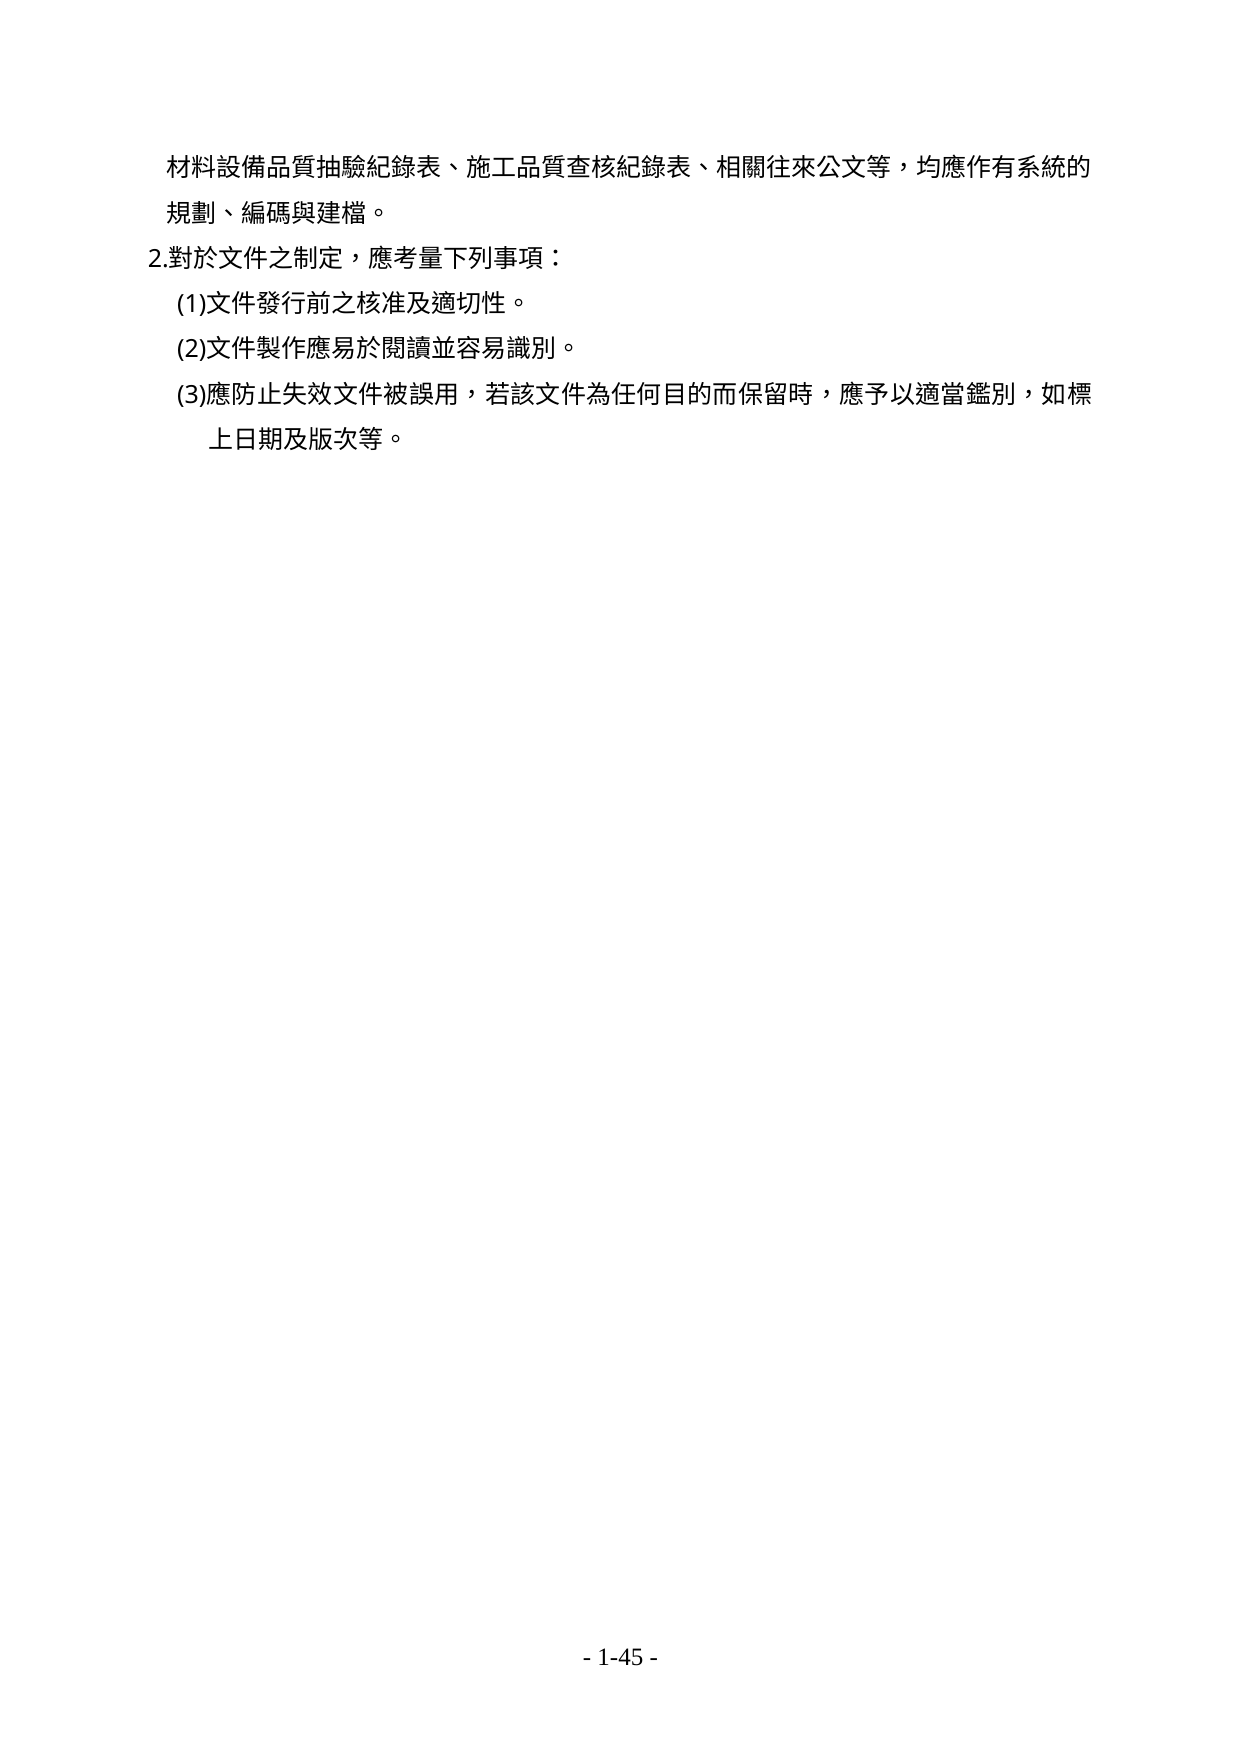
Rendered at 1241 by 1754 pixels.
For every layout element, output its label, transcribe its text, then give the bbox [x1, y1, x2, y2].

text (2)文件製作應易於閱讀並容易識別。 [177, 329, 1092, 365]
text (1)文件發行前之核准及適切性。 [177, 284, 1092, 320]
text 2.對於文件之制定，應考量下列事項： [148, 238, 1092, 274]
text 1.本章分為文件管制與品質紀錄兩部分（文件如：公文書信、契約、圖說、品質/施工/材料送審計畫書ゝ出廠證明、各項空白表格…等；紀錄如：各項查驗紀錄、會議紀錄、日報表、自主檢查表、內部稽核紀錄、施工照片…等），如何讓主辦機關充分了解工程進展與品質狀況，這是監造單位建立文件紀錄管制的重點。本章管理重點應包括與廠商間的往返書函、監造計畫及其所附相關表單（含業主審查紀錄與修訂紀錄）、廠商的施工計畫、施工圖說與品質計畫（監造單位審查紀錄與修訂紀錄）、檢試驗計畫、材料設備品質抽驗紀錄表、施工品質查核紀錄表、相關往來公文等，均應作有系統的規劃、編碼與建檔。 [148, 148, 1092, 229]
text (3)應防止失效文件被誤用，若該文件為任何目的而保留時，應予以適當鑑別，如標上日期及版次等。 [177, 374, 1092, 456]
